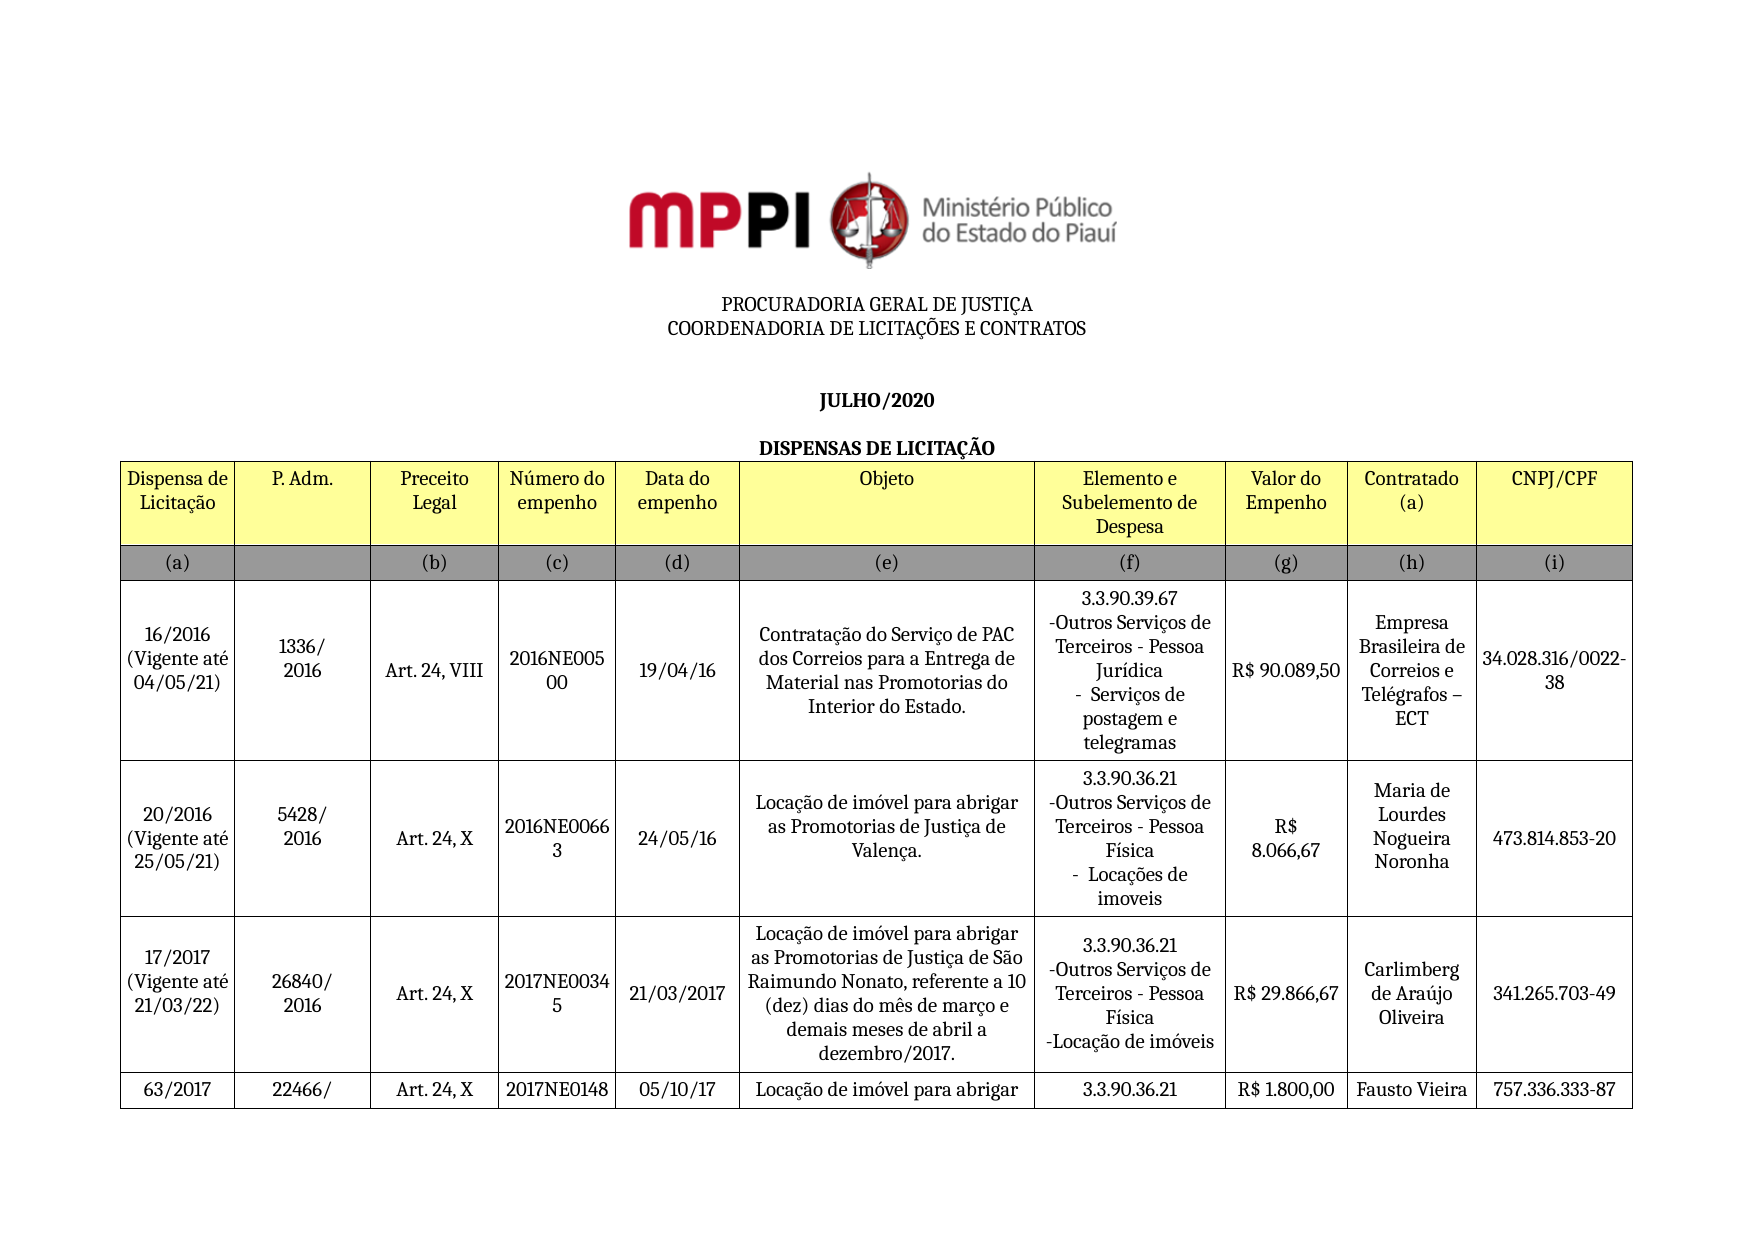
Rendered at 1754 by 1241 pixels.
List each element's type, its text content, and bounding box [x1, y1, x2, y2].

table_cell Maria de Lourdes Nogueira Noronha [1348, 761, 1476, 916]
table_cell (d) [616, 546, 739, 580]
table_header Preceito Legal [371, 462, 498, 544]
table_cell 20/2016 (Vigente até 25/05/21) [121, 761, 234, 916]
table_cell 21/03/2017 [616, 917, 739, 1072]
table_cell Empresa Brasileira de Correios e Telégrafos – ECT [1348, 581, 1476, 760]
table_cell R$ 8.066,67 [1226, 761, 1347, 916]
table_cell 22466/ [235, 1073, 370, 1107]
table_cell Art. 24, X [371, 917, 498, 1072]
table_cell 3.3.90.36.21 [1035, 1073, 1225, 1107]
table_cell 05/10/17 [616, 1073, 739, 1107]
table_cell 26840/ 2016 [235, 917, 370, 1072]
table_header Contratado (a) [1348, 462, 1476, 544]
table_cell (a) [121, 546, 234, 580]
table_cell 16/2016 (Vigente até 04/05/21) [121, 581, 234, 760]
table_cell Art. 24, X [371, 1073, 498, 1107]
table_cell 3.3.90.36.21 -Outros Serviços de Terceiros - Pessoa Física -Locação de imóveis [1035, 917, 1225, 1072]
text PROCURADORIA GERAL DE JUSTIÇA [118, 293, 1636, 317]
table_cell (e) [740, 546, 1034, 580]
table_cell (b) [371, 546, 498, 580]
table_cell (h) [1348, 546, 1476, 580]
table_cell Art. 24, VIII [371, 581, 498, 760]
table_cell (i) [1477, 546, 1632, 580]
table_cell Carlimberg de Araújo Oliveira [1348, 917, 1476, 1072]
table_cell 34.028.316/0022-38 [1477, 581, 1632, 760]
table_cell 3.3.90.36.21 -Outros Serviços de Terceiros - Pessoa Física - Locações de imoveis [1035, 761, 1225, 916]
table_cell (c) [499, 546, 615, 580]
table_cell 757.336.333-87 [1477, 1073, 1632, 1107]
table_header Elemento e Subelemento de Despesa [1035, 462, 1225, 544]
table_cell Locação de imóvel para abrigar as Promotorias de Justiça de São Raimundo Nonato, referente a 10 (dez) dias do mês de março e demais meses de abril a dezembro/2017. [740, 917, 1034, 1072]
table_cell R$ 90.089,50 [1226, 581, 1347, 760]
table_cell 2016NE00663 [499, 761, 615, 916]
table_header Número do empenho [499, 462, 615, 544]
table_cell Art. 24, X [371, 761, 498, 916]
table_cell 341.265.703-49 [1477, 917, 1632, 1072]
table_cell R$ 29.866,67 [1226, 917, 1347, 1072]
table_header Valor do Empenho [1226, 462, 1347, 544]
table_cell R$ 1.800,00 [1226, 1073, 1347, 1107]
table_cell 3.3.90.39.67 -Outros Serviços de Terceiros - Pessoa Jurídica - Serviços de postagem e telegramas [1035, 581, 1225, 760]
table_cell 63/2017 [121, 1073, 234, 1107]
table_cell 19/04/16 [616, 581, 739, 760]
table_cell 2017NE00345 [499, 917, 615, 1072]
table_header CNPJ/CPF [1477, 462, 1632, 544]
table_cell 473.814.853-20 [1477, 761, 1632, 916]
text COORDENADORIA DE LICITAÇÕES E CONTRATOS [118, 317, 1636, 341]
table_cell Fausto Vieira [1348, 1073, 1476, 1107]
table_header Data do empenho [616, 462, 739, 544]
table_cell [235, 546, 370, 580]
table_cell 1336/ 2016 [235, 581, 370, 760]
text JULHO/2020 [118, 389, 1636, 413]
text DISPENSAS DE LICITAÇÃO [118, 437, 1636, 461]
table_cell 17/2017 (Vigente até 21/03/22) [121, 917, 234, 1072]
table_cell 5428/ 2016 [235, 761, 370, 916]
table_cell Locação de imóvel para abrigar as Promotorias de Justiça de Valença. [740, 761, 1034, 916]
table_cell Locação de imóvel para abrigar [740, 1073, 1034, 1107]
table_cell 2016NE00500 [499, 581, 615, 760]
picture [625, 170, 1129, 269]
table_header Objeto [740, 462, 1034, 544]
table_cell 2017NE0148 [499, 1073, 615, 1107]
table_header Dispensa de Licitação [121, 462, 234, 544]
table_cell Contratação do Serviço de PAC dos Correios para a Entrega de Material nas Promotorias do Interior do Estado. [740, 581, 1034, 760]
table_cell 24/05/16 [616, 761, 739, 916]
table_cell (g) [1226, 546, 1347, 580]
table_cell (f) [1035, 546, 1225, 580]
table_header P. Adm. [235, 462, 370, 544]
